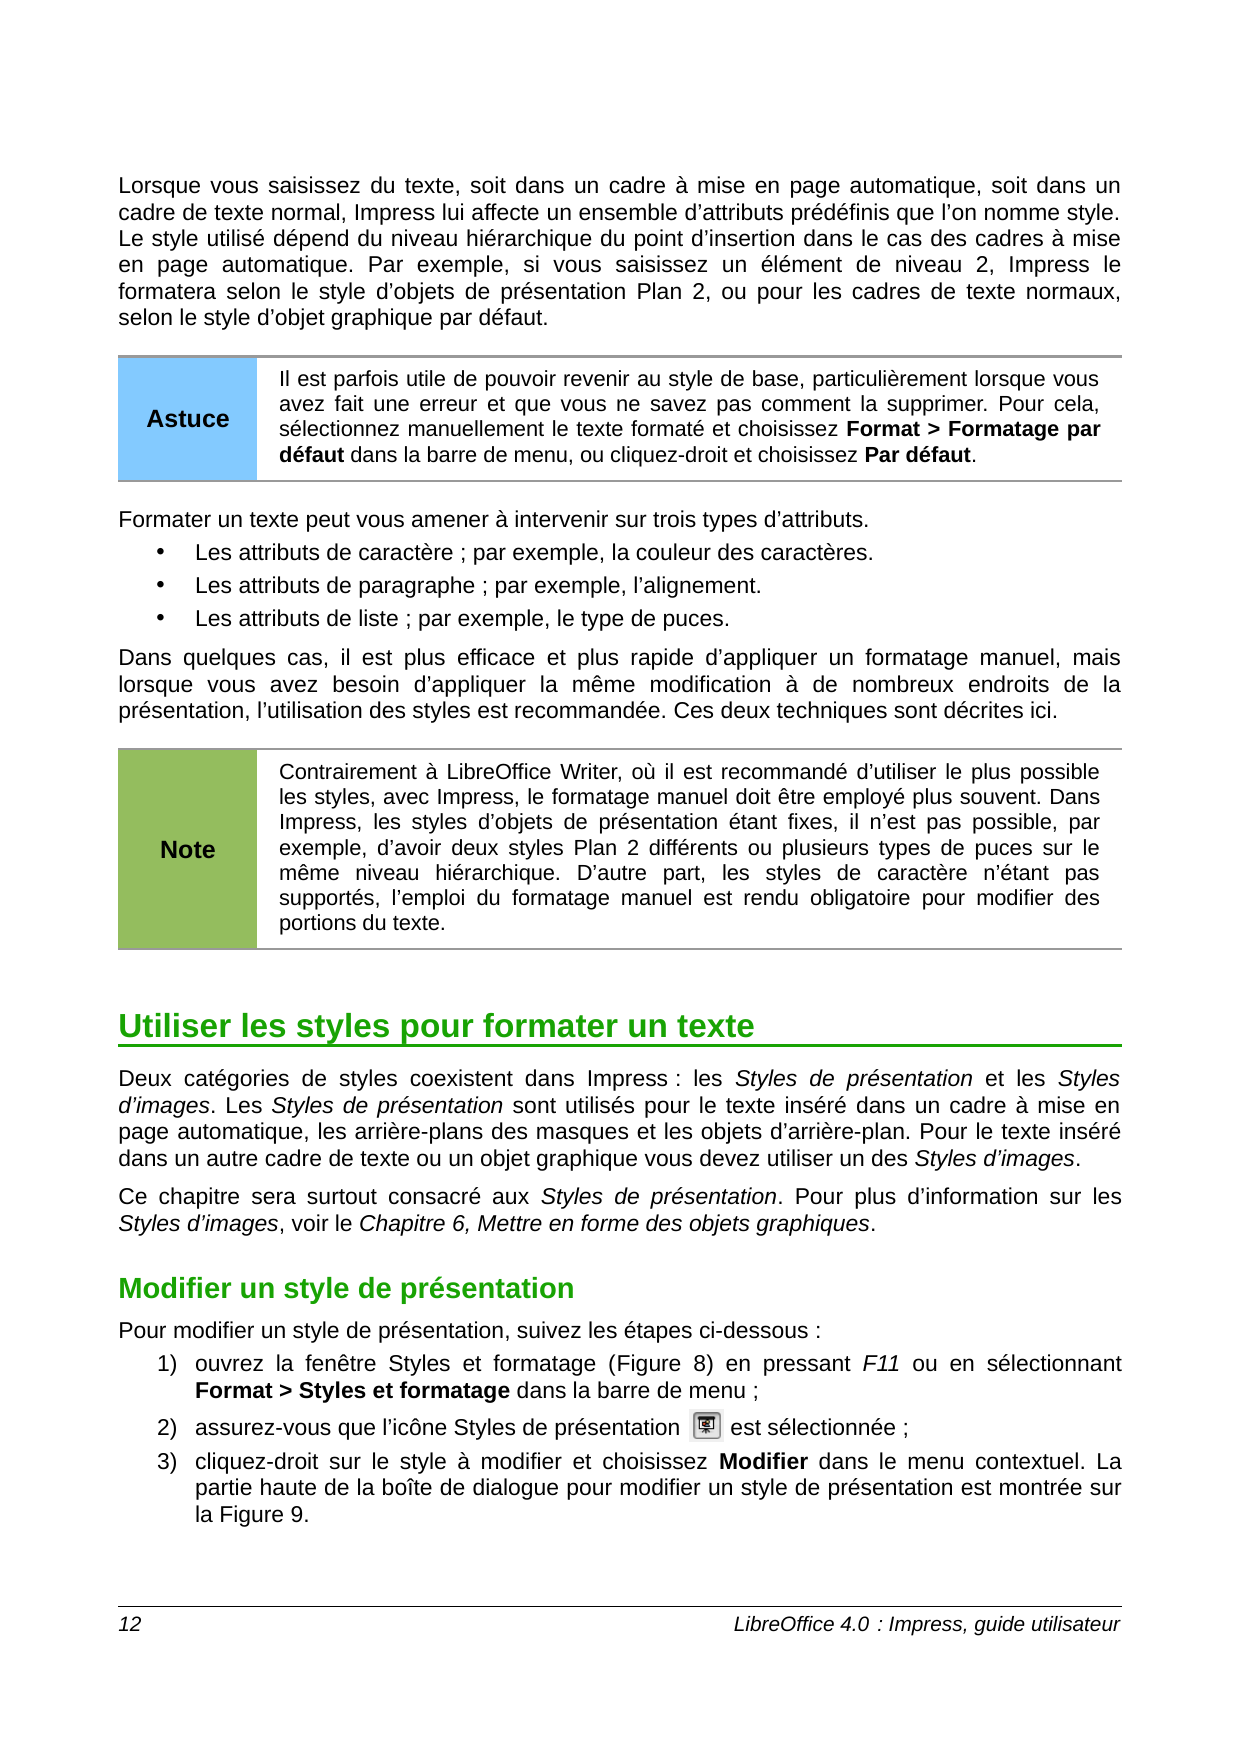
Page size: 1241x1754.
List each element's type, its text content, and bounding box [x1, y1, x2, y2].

list est sélectionnée ; [724, 1409, 1122, 1442]
picture [689, 1409, 724, 1442]
table_header Il est parfois utile de pouvoir revenir au style de base, particulièrement lorsque vous avez fait une erreur et que vous ne savez pas comment la supprimer. Pour cela, sélectionnez manuellement le texte formaté et choisissez Format > Formatage par défaut dans la barre de menu, ou cliquez-droit et choisissez Par défaut. [258, 358, 1122, 480]
text Lorsque vous saisissez du texte, soit dans un cadre à mise en page automatique, soit dans un cadre de texte normal, Impress lui affecte un ensemble d’attributs prédéfinis que l’on nomme style. Le style utilisé dépend du niveau hiérarchique du point d’insertion dans le cas des cadres à mise en page automatique. Par exemple, si vous saisissez un élément de niveau 2, Impress le formatera selon le style d’objets de présentation Plan 2, ou pour les cadres de texte normaux, selon le style d’objet graphique par défaut. [118, 172, 1122, 330]
text Dans quelques cas, il est plus efficace et plus rapide d’appliquer un formatage manuel, mais lorsque vous avez besoin d’appliquer la même modification à de nombreux endroits de la présentation, l’utilisation des styles est recommandée. Ces deux techniques sont décrites ici. [118, 644, 1122, 723]
list cliquez-droit sur le style à modifier et choisissez Modifier dans le menu contextuel. La partie haute de la boîte de dialogue pour modifier un style de présentation est montrée sur la Figure 9. [177, 1448, 1122, 1527]
list Les attributs de caractère ; par exemple, la couleur des caractères. [156, 539, 1122, 566]
table_header Contrairement à LibreOffice Writer, où il est recommandé d’utiliser le plus possible les styles, avec Impress, le formatage manuel doit être employé plus souvent. Dans Impress, les styles d’objets de présentation étant fixes, il n’est pas possible, par exemple, d’avoir deux styles Plan 2 différents ou plusieurs types de puces sur le même niveau hiérarchique. D’autre part, les styles de caractère n’étant pas supportés, l’emploi du formatage manuel est rendu obligatoire pour modifier des portions du texte. [258, 750, 1122, 948]
list Les attributs de liste ; par exemple, le type de puces. [156, 605, 1122, 632]
subtitle Modifier un style de présentation [118, 1272, 1122, 1305]
text Deux catégories de styles coexistent dans Impress : les Styles de présentation et les Styles d’images. Les Styles de présentation sont utilisés pour le texte inséré dans un cadre à mise en page automatique, les arrière-plans des masques et les objets d’arrière-plan. Pour le texte inséré dans un autre cadre de texte ou un objet graphique vous devez utiliser un des Styles d’images. [118, 1065, 1122, 1171]
text Ce chapitre sera surtout consacré aux Styles de présentation. Pour plus d’information sur les Styles d’images, voir le Chapitre 6, Mettre en forme des objets graphiques. [118, 1183, 1122, 1236]
table_header Astuce [118, 358, 257, 480]
list ouvrez la fenêtre Styles et formatage (Figure 8) en pressant F11 ou en sélectionnant Format > Styles et formatage dans la barre de menu ; [177, 1350, 1122, 1403]
list Pour modifier un style de présentation, suivez les étapes ci-dessous : [118, 1317, 1122, 1344]
list assurez-vous que l’icône Styles de présentation [177, 1409, 689, 1442]
list Les attributs de paragraphe ; par exemple, l’alignement. [156, 572, 1122, 599]
list Formater un texte peut vous amener à intervenir sur trois types d’attributs. [118, 506, 1122, 532]
table_header Note [118, 750, 257, 948]
subtitle Utiliser les styles pour formater un texte [118, 1006, 1122, 1044]
